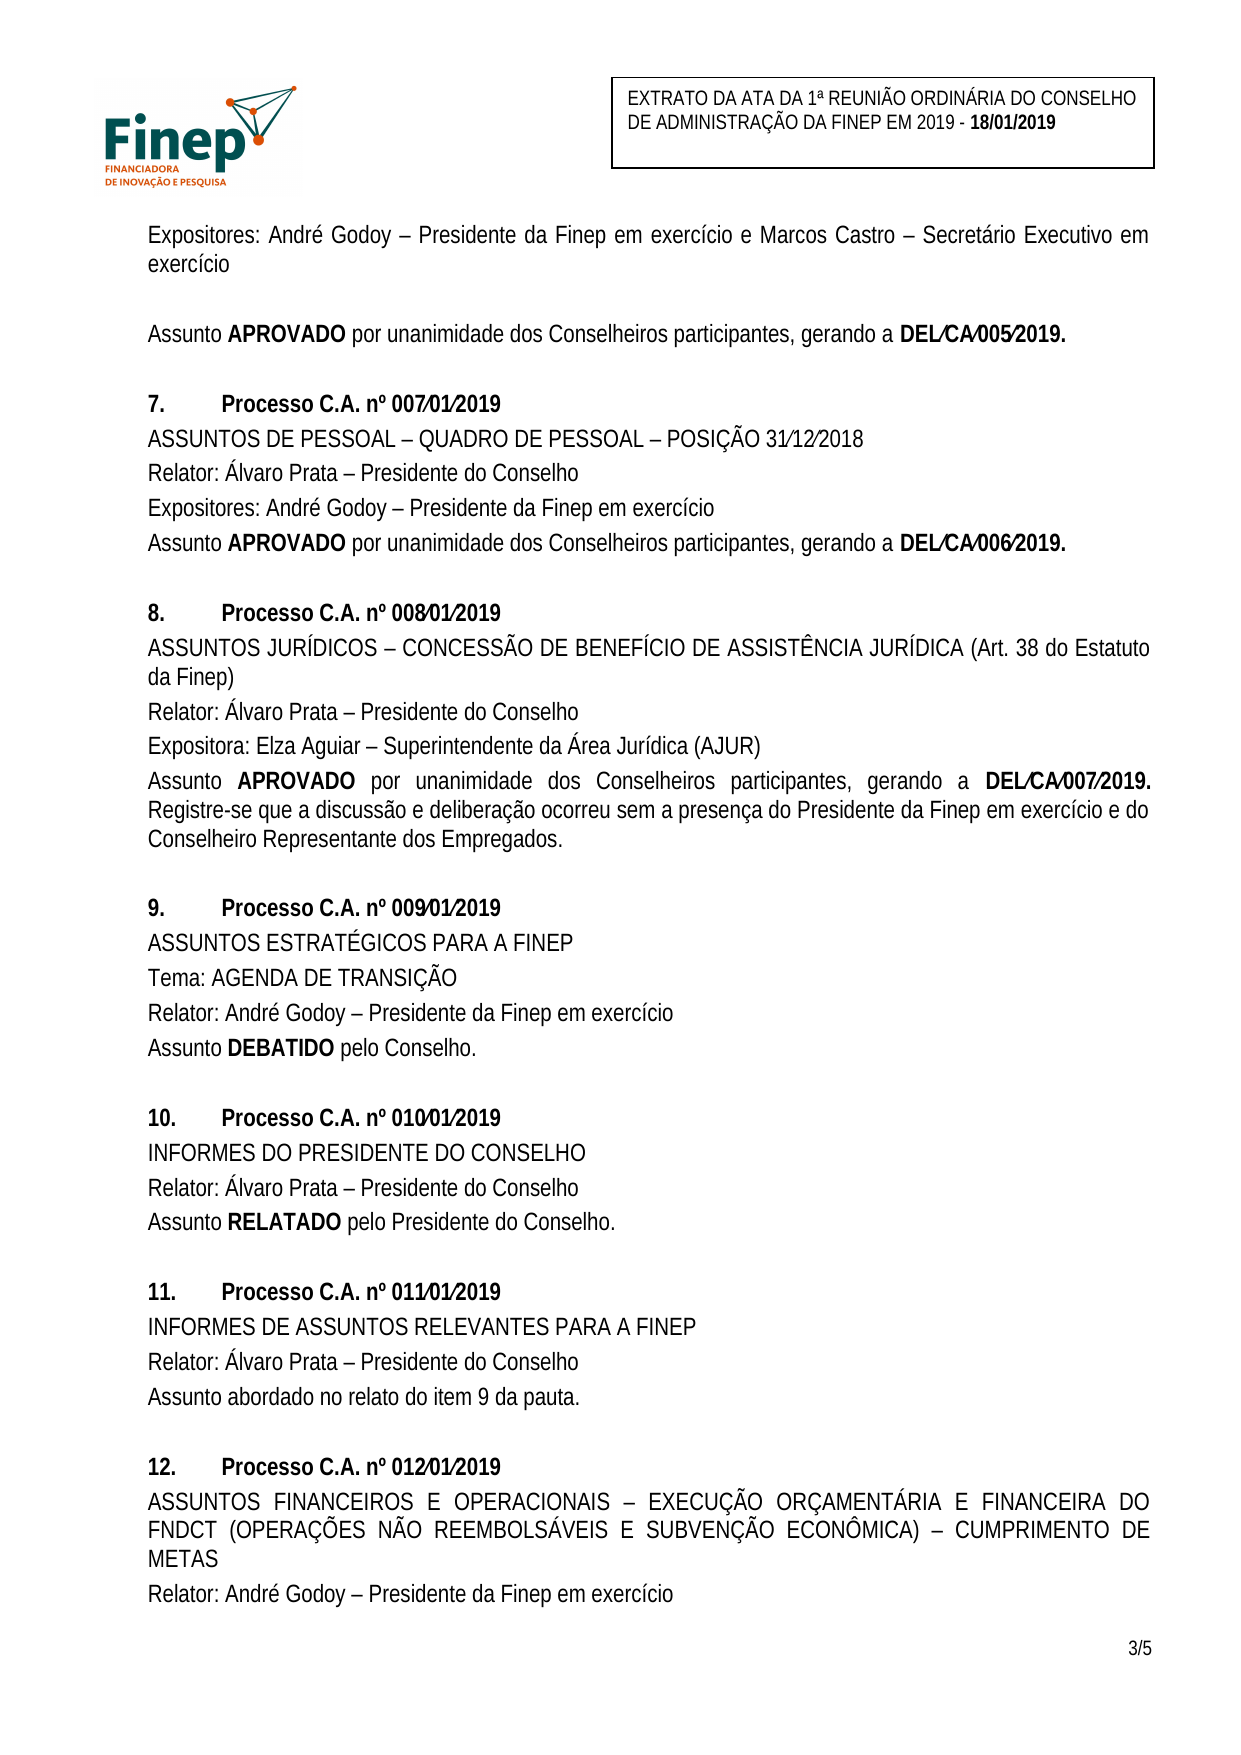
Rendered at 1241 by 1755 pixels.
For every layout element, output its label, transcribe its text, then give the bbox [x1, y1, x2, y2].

list Processo C.A. nº 011∕01∕2019 [148, 1277, 1152, 1306]
text Assunto APROVADO por unanimidade dos Conselheiros participantes, gerando a DEL∕CA∕005∕2019. [148, 319, 1152, 347]
text Assunto RELATADO pelo Presidente do Conselho. [148, 1207, 1152, 1236]
text Assunto DEBATIDO pelo Conselho. [148, 1033, 1152, 1062]
text Assunto APROVADO por unanimidade dos Conselheiros participantes, gerando a DEL∕CA∕007∕2019. Registre-se que a discussão e deliberação ocorreu sem a presença do Presidente da Finep em exercício e do Conselheiro Representante dos Empregados. [148, 766, 1152, 852]
text Expositora: Elza Aguiar – Superintendente da Área Jurídica (AJUR) [148, 731, 1152, 760]
text Relator: Álvaro Prata – Presidente do Conselho [148, 1347, 1152, 1376]
text ASSUNTOS ESTRATÉGICOS PARA A FINEP [148, 928, 1152, 957]
list Processo C.A. nº 008∕01∕2019 [148, 598, 1152, 627]
text Relator: Álvaro Prata – Presidente do Conselho [148, 1172, 1152, 1201]
text ASSUNTOS DE PESSOAL – QUADRO DE PESSOAL – POSIÇÃO 31∕12∕2018 [148, 423, 1152, 452]
text ASSUNTOS FINANCEIROS E OPERACIONAIS – EXECUÇÃO ORÇAMENTÁRIA E FINANCEIRA DO FNDCT (OPERAÇÕES NÃO REEMBOLSÁVEIS E SUBVENÇÃO ECONÔMICA) – CUMPRIMENTO DE METAS [148, 1487, 1152, 1572]
text ASSUNTOS JURÍDICOS – CONCESSÃO DE BENEFÍCIO DE ASSISTÊNCIA JURÍDICA (Art. 38 do Estatuto da Finep) [148, 633, 1152, 690]
list Processo C.A. nº 007∕01∕2019 [148, 389, 1152, 417]
text Expositores: André Godoy – Presidente da Finep em exercício e Marcos Castro – Secretário Executivo em exercício [148, 220, 1152, 278]
list Processo C.A. nº 009∕01∕2019 [148, 893, 1152, 922]
text INFORMES DE ASSUNTOS RELEVANTES PARA A FINEP [148, 1312, 1152, 1341]
text Expositores: André Godoy – Presidente da Finep em exercício [148, 493, 1152, 522]
text INFORMES DO PRESIDENTE DO CONSELHO [148, 1138, 1152, 1166]
list Processo C.A. nº 010∕01∕2019 [148, 1103, 1152, 1131]
text Relator: Álvaro Prata – Presidente do Conselho [148, 458, 1152, 487]
text Relator: André Godoy – Presidente da Finep em exercício [148, 1579, 1152, 1607]
text Tema: AGENDA DE TRANSIÇÃO [148, 963, 1152, 992]
text Relator: André Godoy – Presidente da Finep em exercício [148, 998, 1152, 1027]
text Assunto abordado no relato do item 9 da pauta. [148, 1382, 1152, 1411]
text Assunto APROVADO por unanimidade dos Conselheiros participantes, gerando a DEL∕CA∕006∕2019. [148, 528, 1152, 557]
text Relator: Álvaro Prata – Presidente do Conselho [148, 696, 1152, 725]
list Processo C.A. nº 012∕01∕2019 [148, 1452, 1152, 1480]
